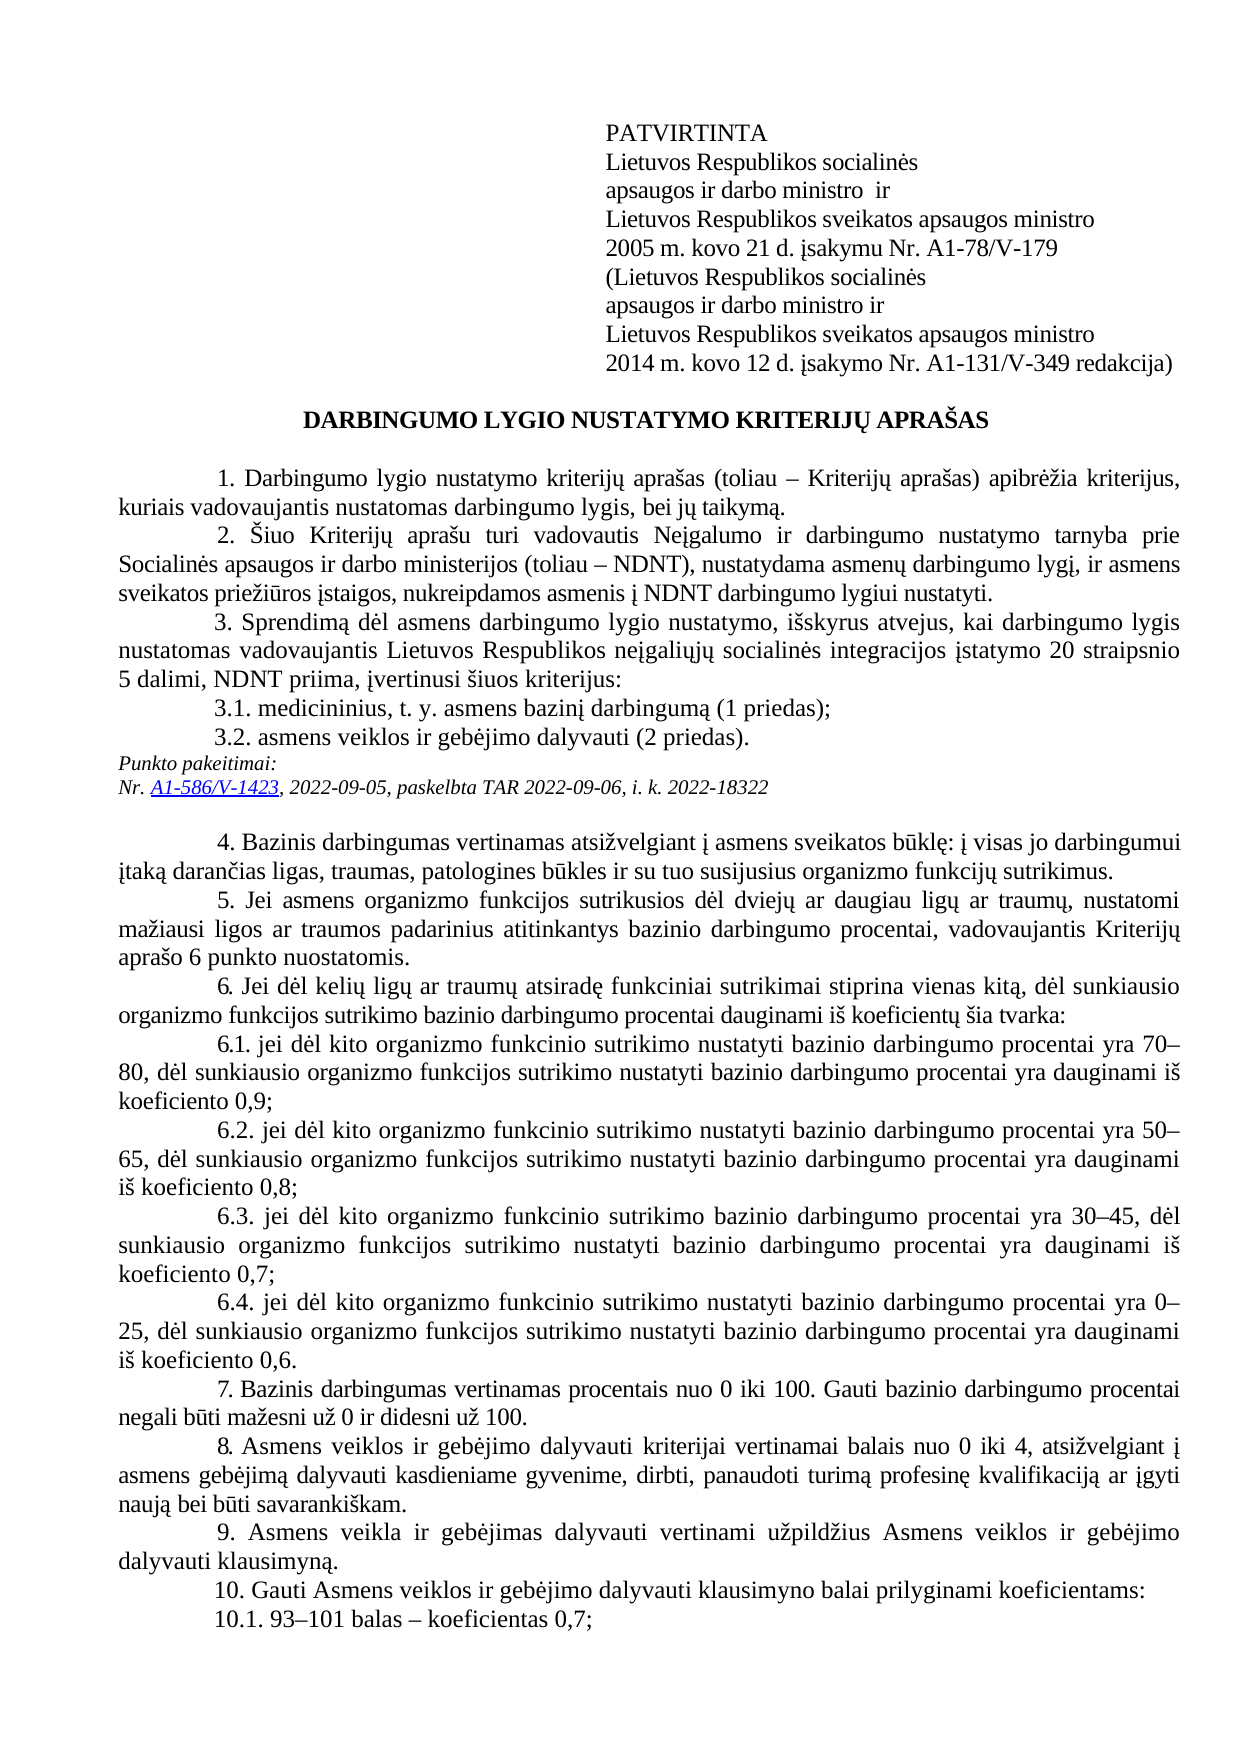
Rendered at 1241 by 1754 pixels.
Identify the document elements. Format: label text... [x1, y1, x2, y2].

text PATVIRTINTA [118, 118, 1181, 147]
text 6.3. jei dėl kito organizmo funkcinio sutrikimo bazinio darbingumo procentai yra 30–45, dėl sunkiausio organizmo funkcijos sutrikimo nustatyti bazinio darbingumo procentai yra dauginami iš koeficiento 0,7; [118, 1201, 1181, 1287]
text 2. Šiuo Kriterijų aprašu turi vadovautis Neįgalumo ir darbingumo nustatymo tarnyba prie Socialinės apsaugos ir darbo ministerijos (toliau – NDNT), nustatydama asmenų darbingumo lygį, ir asmens sveikatos priežiūros įstaigos, nukreipdamos asmenis į NDNT darbingumo lygiui nustatyti. [118, 521, 1181, 607]
text Nr. A1-586/V-1423, 2022-09-05, paskelbta TAR 2022-09-06, i. k. 2022-18322 [118, 775, 1181, 799]
text Lietuvos Respublikos sveikatos apsaugos ministro [118, 319, 1181, 348]
text 9. Asmens veikla ir gebėjimas dalyvauti vertinami užpildžius Asmens veiklos ir gebėjimo dalyvauti klausimyną. [118, 1517, 1181, 1575]
text 3.2. asmens veiklos ir gebėjimo dalyvauti (2 priedas). [118, 722, 1181, 751]
text 10. Gauti Asmens veiklos ir gebėjimo dalyvauti klausimyno balai prilyginami koeficientams: [118, 1575, 1181, 1604]
text 7. Bazinis darbingumas vertinamas procentais nuo 0 iki 100. Gauti bazinio darbingumo procentai negali būti mažesni už 0 ir didesni už 100. [118, 1374, 1181, 1431]
text 3. Sprendimą dėl asmens darbingumo lygio nustatymo, išskyrus atvejus, kai darbingumo lygis nustatomas vadovaujantis Lietuvos Respublikos neįgaliųjų socialinės integracijos įstatymo 20 straipsnio 5 dalimi, NDNT priima, įvertinusi šiuos kriterijus: [118, 607, 1181, 693]
text 6.2. jei dėl kito organizmo funkcinio sutrikimo nustatyti bazinio darbingumo procentai yra 50–65, dėl sunkiausio organizmo funkcijos sutrikimo nustatyti bazinio darbingumo procentai yra dauginami iš koeficiento 0,8; [118, 1115, 1181, 1201]
text 3.1. medicininius, t. y. asmens bazinį darbingumą (1 priedas); [118, 693, 1181, 722]
text 8. Asmens veiklos ir gebėjimo dalyvauti kriterijai vertinamai balais nuo 0 iki 4, atsižvelgiant į asmens gebėjimą dalyvauti kasdieniame gyvenime, dirbti, panaudoti turimą profesinę kvalifikaciją ar įgyti naują bei būti savarankiškam. [118, 1431, 1181, 1517]
text Punkto pakeitimai: [118, 751, 1181, 775]
text Lietuvos Respublikos socialinės [118, 147, 1181, 176]
text 1. Darbingumo lygio nustatymo kriterijų aprašas (toliau – Kriterijų aprašas) apibrėžia kriterijus, kuriais vadovaujantis nustatomas darbingumo lygis, bei jų taikymą. [118, 463, 1181, 521]
text apsaugos ir darbo ministro ir [118, 176, 1181, 204]
text Lietuvos Respublikos sveikatos apsaugos ministro [118, 204, 1181, 233]
text 4. Bazinis darbingumas vertinamas atsižvelgiant į asmens sveikatos būklę: į visas jo darbingumui įtaką darančias ligas, traumas, patologines būkles ir su tuo susijusius organizmo funkcijų sutrikimus. [118, 827, 1181, 885]
text 2005 m. kovo 21 d. įsakymu Nr. A1-78/V-179 [118, 233, 1181, 262]
text 6. Jei dėl kelių ligų ar traumų atsiradę funkciniai sutrikimai stiprina vienas kitą, dėl sunkiausio organizmo funkcijos sutrikimo bazinio darbingumo procentai dauginami iš koeficientų šia tvarka: [118, 971, 1181, 1029]
text 2014 m. kovo 12 d. įsakymo Nr. A1-131/V-349 redakcija) [118, 348, 1181, 377]
text (Lietuvos Respublikos socialinės [118, 262, 1181, 291]
text 6.1. jei dėl kito organizmo funkcinio sutrikimo nustatyti bazinio darbingumo procentai yra 70–80, dėl sunkiausio organizmo funkcijos sutrikimo nustatyti bazinio darbingumo procentai yra dauginami iš koeficiento 0,9; [118, 1029, 1181, 1115]
text DARBINGUMO LYGIO NUSTATYMO KRITERIJŲ APRAŠAS [118, 406, 1174, 434]
text 6.4. jei dėl kito organizmo funkcinio sutrikimo nustatyti bazinio darbingumo procentai yra 0–25, dėl sunkiausio organizmo funkcijos sutrikimo nustatyti bazinio darbingumo procentai yra dauginami iš koeficiento 0,6. [118, 1287, 1181, 1374]
text apsaugos ir darbo ministro ir [118, 291, 1181, 319]
text 10.1. 93–101 balas – koeficientas 0,7; [118, 1604, 1181, 1632]
text 5. Jei asmens organizmo funkcijos sutrikusios dėl dviejų ar daugiau ligų ar traumų, nustatomi mažiausi ligos ar traumos padarinius atitinkantys bazinio darbingumo procentai, vadovaujantis Kriterijų aprašo 6 punkto nuostatomis. [118, 885, 1181, 971]
